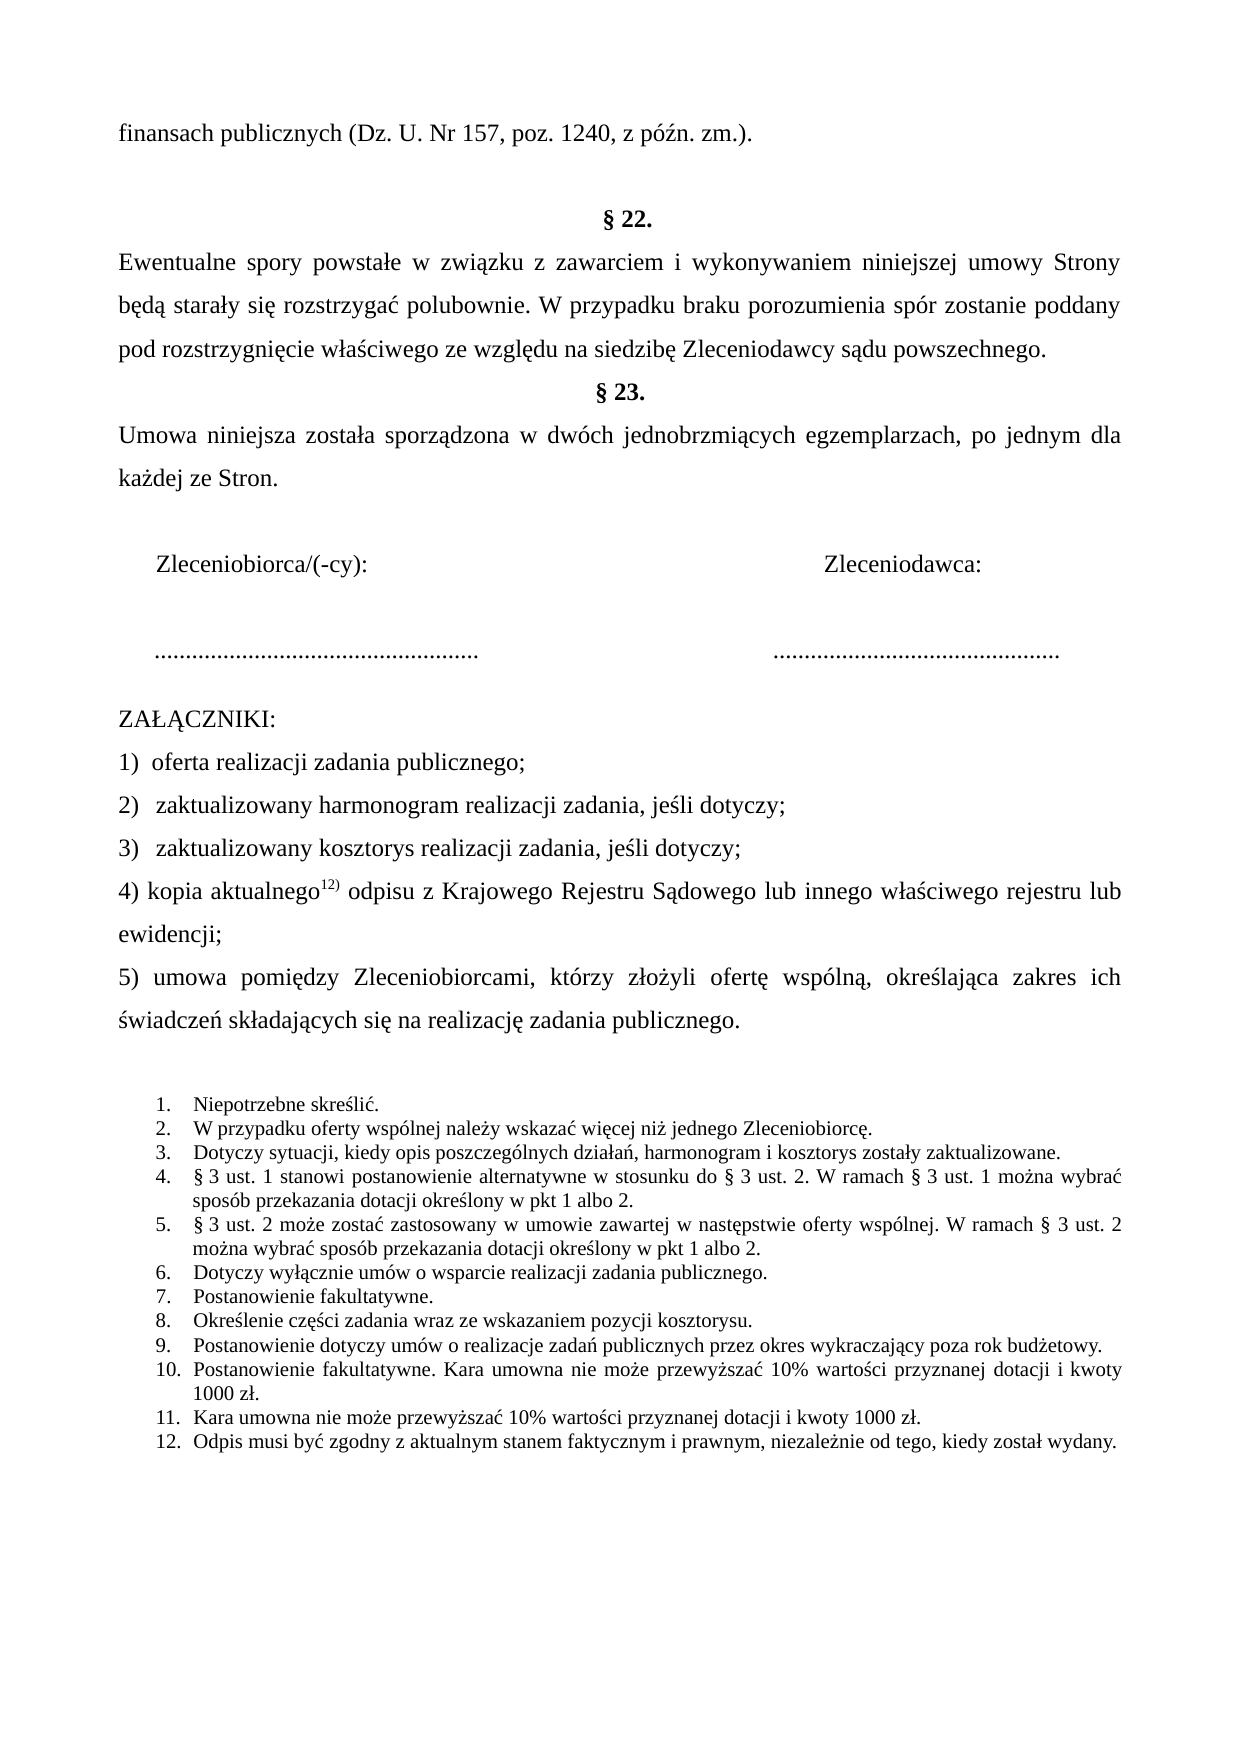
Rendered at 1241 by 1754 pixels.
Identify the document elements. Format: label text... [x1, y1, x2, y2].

text 4) kopia aktualnego12) odpisu z Krajowego Rejestru Sądowego lub innego właściwego rejestru lub ewidencji; [118, 876, 1122, 948]
list Postanowienie dotyczy umów o realizacje zadań publicznych przez okres wykraczający poza rok budżetowy. [155, 1332, 1122, 1357]
list Kara umowna nie może przewyższać 10% wartości przyznanej dotacji i kwoty 1000 zł. [155, 1405, 1122, 1429]
text Umowa niniejsza została sporządzona w dwóch jednobrzmiących egzemplarzach, po jednym dla każdej ze Stron. [118, 420, 1122, 492]
list Odpis musi być zgodny z aktualnym stanem faktycznym i prawnym, niezależnie od tego, kiedy został wydany. [155, 1429, 1122, 1453]
list Określenie części zadania wraz ze wskazaniem pozycji kosztorysu. [155, 1308, 1122, 1332]
list § 3 ust. 1 stanowi postanowienie alternatywne w stosunku do § 3 ust. 2. W ramach § 3 ust. 1 można wybrać sposób przekazania dotacji określony w pkt 1 albo 2. [155, 1164, 1122, 1212]
text .................................................... .............................................. [148, 636, 1122, 664]
text § 22. [133, 204, 1122, 233]
list Postanowienie fakultatywne. Kara umowna nie może przewyższać 10% wartości przyznanej dotacji i kwoty 1000 zł. [155, 1357, 1122, 1405]
text finansach publicznych (Dz. U. Nr 157, poz. 1240, z późn. zm.). [118, 118, 1122, 147]
text 3) zaktualizowany kosztorys realizacji zadania, jeśli dotyczy; [118, 833, 1122, 862]
list § 3 ust. 2 może zostać zastosowany w umowie zawartej w następstwie oferty wspólnej. W ramach § 3 ust. 2 można wybrać sposób przekazania dotacji określony w pkt 1 albo 2. [155, 1212, 1122, 1260]
text Ewentualne spory powstałe w związku z zawarciem i wykonywaniem niniejszej umowy Strony będą starały się rozstrzygać polubownie. W przypadku braku porozumienia spór zostanie poddany pod rozstrzygnięcie właściwego ze względu na siedzibę Zleceniodawcy sądu powszechnego. [118, 247, 1122, 362]
list Dotyczy sytuacji, kiedy opis poszczególnych działań, harmonogram i kosztorys zostały zaktualizowane. [155, 1140, 1122, 1164]
list Postanowienie fakultatywne. [156, 1284, 1122, 1308]
text ZAŁĄCZNIKI: [118, 704, 1122, 732]
text 1) oferta realizacji zadania publicznego; [118, 747, 1122, 776]
text Zleceniobiorca/(-cy): Zleceniodawca: [156, 549, 1122, 578]
list Dotyczy wyłącznie umów o wsparcie realizacji zadania publicznego. [155, 1260, 1122, 1284]
text § 23. [118, 377, 1122, 406]
list W przypadku oferty wspólnej należy wskazać więcej niż jednego Zleceniobiorcę. [155, 1116, 1122, 1140]
list Niepotrzebne skreślić. [155, 1092, 1122, 1116]
text 2) zaktualizowany harmonogram realizacji zadania, jeśli dotyczy; [118, 790, 1122, 819]
text 5) umowa pomiędzy Zleceniobiorcami, którzy złożyli ofertę wspólną, określająca zakres ich świadczeń składających się na realizację zadania publicznego. [118, 962, 1122, 1034]
